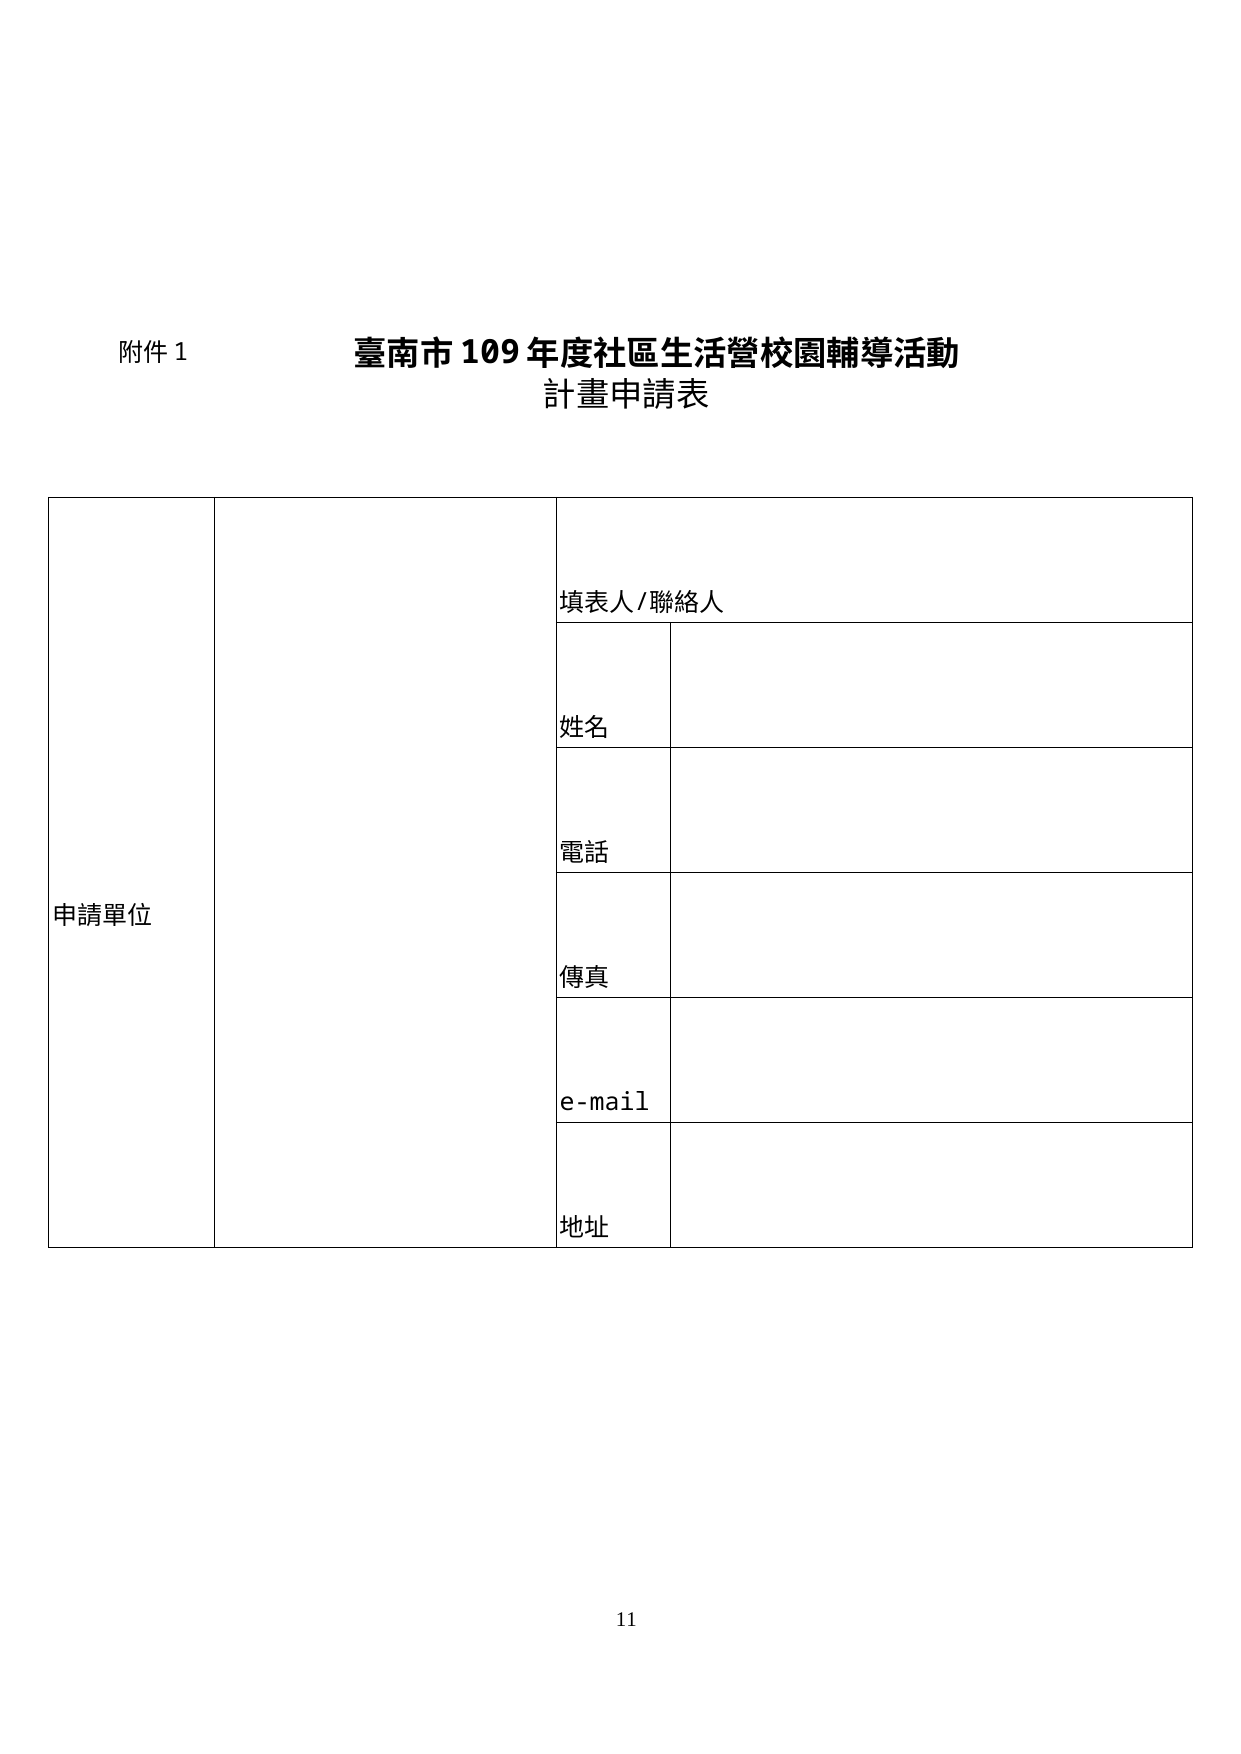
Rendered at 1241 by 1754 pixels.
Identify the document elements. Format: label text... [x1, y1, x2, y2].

table_header 申請單位 [49, 498, 214, 1247]
table_header 填表人/聯絡人 [557, 498, 1192, 622]
table_cell 地址 [557, 1123, 670, 1247]
table_cell 姓名 [557, 623, 670, 747]
table_cell [671, 998, 1192, 1122]
table_cell [671, 623, 1192, 747]
table_cell 電話 [557, 748, 670, 872]
table_cell [671, 873, 1192, 997]
text 附件1 臺南市109年度社區生活營校園輔導活動 [118, 309, 1134, 372]
table_cell [671, 1123, 1192, 1247]
table_cell 傳真 [557, 873, 670, 997]
table_cell [671, 748, 1192, 872]
table_cell e-mail [557, 998, 670, 1122]
text 計畫申請表 [118, 372, 1134, 416]
table_header [215, 498, 556, 1247]
